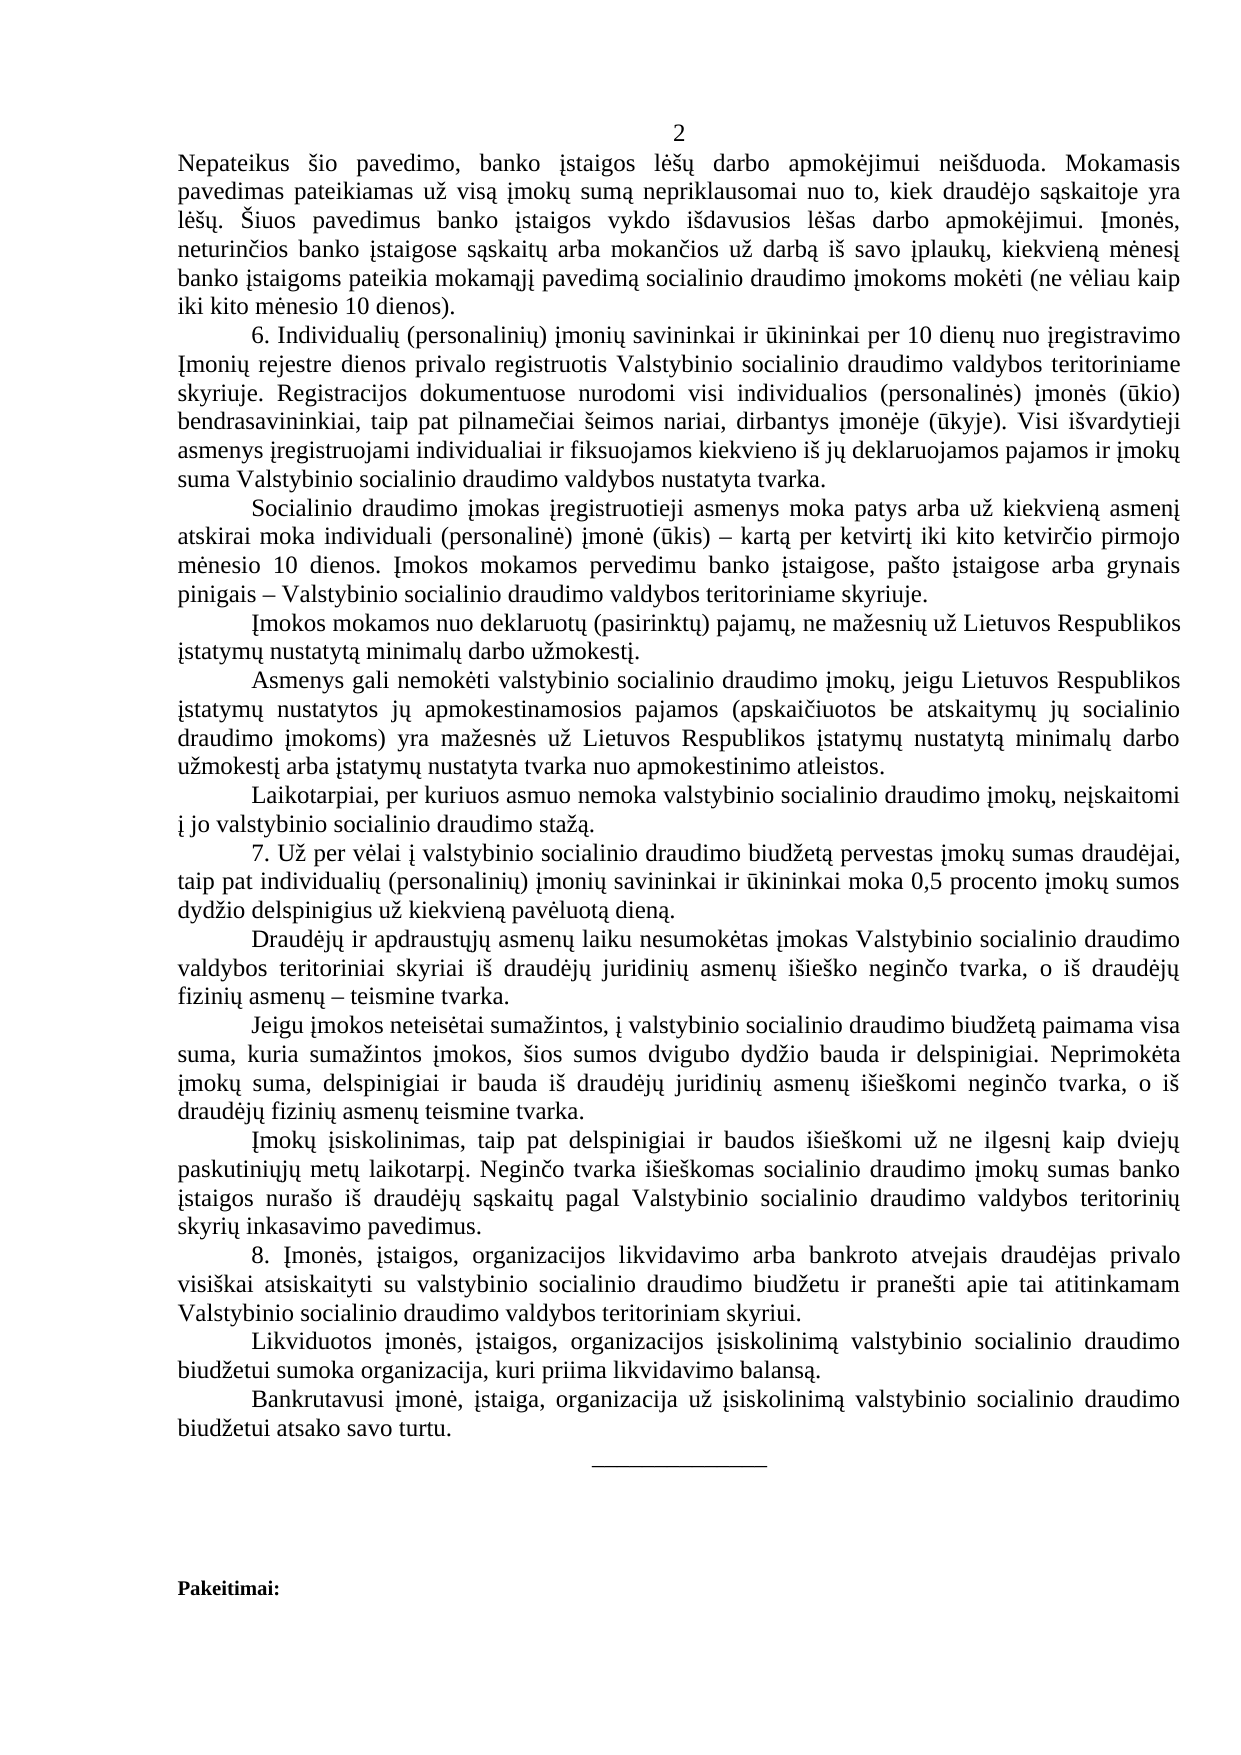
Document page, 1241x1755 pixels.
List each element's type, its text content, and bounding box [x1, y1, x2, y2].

text Likviduotos įmonės, įstaigos, organizacijos įsiskolinimą valstybinio socialinio draudimo biudžetui sumoka organizacija, kuri priima likvidavimo balansą. [177, 1326, 1181, 1384]
text 6. Individualių (personalinių) įmonių savininkai ir ūkininkai per 10 dienų nuo įregistravimo Įmonių rejestre dienos privalo registruotis Valstybinio socialinio draudimo valdybos teritoriniame skyriuje. Registracijos dokumentuose nurodomi visi individualios (personalinės) įmonės (ūkio) bendrasavininkiai, taip pat pilnamečiai šeimos nariai, dirbantys įmonėje (ūkyje). Visi išvardytieji asmenys įregistruojami individualiai ir fiksuojamos kiekvieno iš jų deklaruojamos pajamos ir įmokų suma Valstybinio socialinio draudimo valdybos nustatyta tvarka. [177, 320, 1181, 493]
text 7. Už per vėlai į valstybinio socialinio draudimo biudžetą pervestas įmokų sumas draudėjai, taip pat individualių (personalinių) įmonių savininkai ir ūkininkai moka 0,5 procento įmokų sumos dydžio delspinigius už kiekvieną pavėluotą dieną. [177, 838, 1181, 924]
text Pakeitimai: [177, 1576, 1181, 1600]
text Socialinio draudimo įmokas įregistruotieji asmenys moka patys arba už kiekvieną asmenį atskirai moka individuali (personalinė) įmonė (ūkis) – kartą per ketvirtį iki kito ketvirčio pirmojo mėnesio 10 dienos. Įmokos mokamos pervedimu banko įstaigose, pašto įstaigose arba grynais pinigais – Valstybinio socialinio draudimo valdybos teritoriniame skyriuje. [177, 493, 1181, 608]
text Įmokos mokamos nuo deklaruotų (pasirinktų) pajamų, ne mažesnių už Lietuvos Respublikos įstatymų nustatytą minimalų darbo užmokestį. [177, 608, 1181, 665]
text Jeigu įmokos neteisėtai sumažintos, į valstybinio socialinio draudimo biudžetą paimama visa suma, kuria sumažintos įmokos, šios sumos dvigubo dydžio bauda ir delspinigiai. Neprimokėta įmokų suma, delspinigiai ir bauda iš draudėjų juridinių asmenų išieškomi neginčo tvarka, o iš draudėjų fizinių asmenų teismine tvarka. [177, 1010, 1181, 1125]
text Bankrutavusi įmonė, įstaiga, organizacija už įsiskolinimą valstybinio socialinio draudimo biudžetui atsako savo turtu. [177, 1384, 1181, 1441]
text Įmokų įsiskolinimas, taip pat delspinigiai ir baudos išieškomi už ne ilgesnį kaip dviejų paskutiniųjų metų laikotarpį. Neginčo tvarka išieškomas socialinio draudimo įmokų sumas banko įstaigos nurašo iš draudėjų sąskaitų pagal Valstybinio socialinio draudimo valdybos teritorinių skyrių inkasavimo pavedimus. [177, 1125, 1181, 1240]
text Asmenys gali nemokėti valstybinio socialinio draudimo įmokų, jeigu Lietuvos Respublikos įstatymų nustatytos jų apmokestinamosios pajamos (apskaičiuotos be atskaitymų jų socialinio draudimo įmokoms) yra mažesnės už Lietuvos Respublikos įstatymų nustatytą minimalų darbo užmokestį arba įstatymų nustatyta tvarka nuo apmokestinimo atleistos. [177, 665, 1181, 780]
text Draudėjų ir apdraustųjų asmenų laiku nesumokėtas įmokas Valstybinio socialinio draudimo valdybos teritoriniai skyriai iš draudėjų juridinių asmenų išieško neginčo tvarka, o iš draudėjų fizinių asmenų – teismine tvarka. [177, 924, 1181, 1010]
text Nepateikus šio pavedimo, banko įstaigos lėšų darbo apmokėjimui neišduoda. Mokamasis pavedimas pateikiamas už visą įmokų sumą nepriklausomai nuo to, kiek draudėjo sąskaitoje yra lėšų. Šiuos pavedimus banko įstaigos vykdo išdavusios lėšas darbo apmokėjimui. Įmonės, neturinčios banko įstaigose sąskaitų arba mokančios už darbą iš savo įplaukų, kiekvieną mėnesį banko įstaigoms pateikia mokamąjį pavedimą socialinio draudimo įmokoms mokėti (ne vėliau kaip iki kito mėnesio 10 dienos). [177, 148, 1181, 320]
text 8. Įmonės, įstaigos, organizacijos likvidavimo arba bankroto atvejais draudėjas privalo visiškai atsiskaityti su valstybinio socialinio draudimo biudžetu ir pranešti apie tai atitinkamam Valstybinio socialinio draudimo valdybos teritoriniam skyriui. [177, 1240, 1181, 1326]
text ______________ [177, 1441, 1181, 1470]
text Laikotarpiai, per kuriuos asmuo nemoka valstybinio socialinio draudimo įmokų, neįskaitomi į jo valstybinio socialinio draudimo stažą. [177, 780, 1181, 838]
